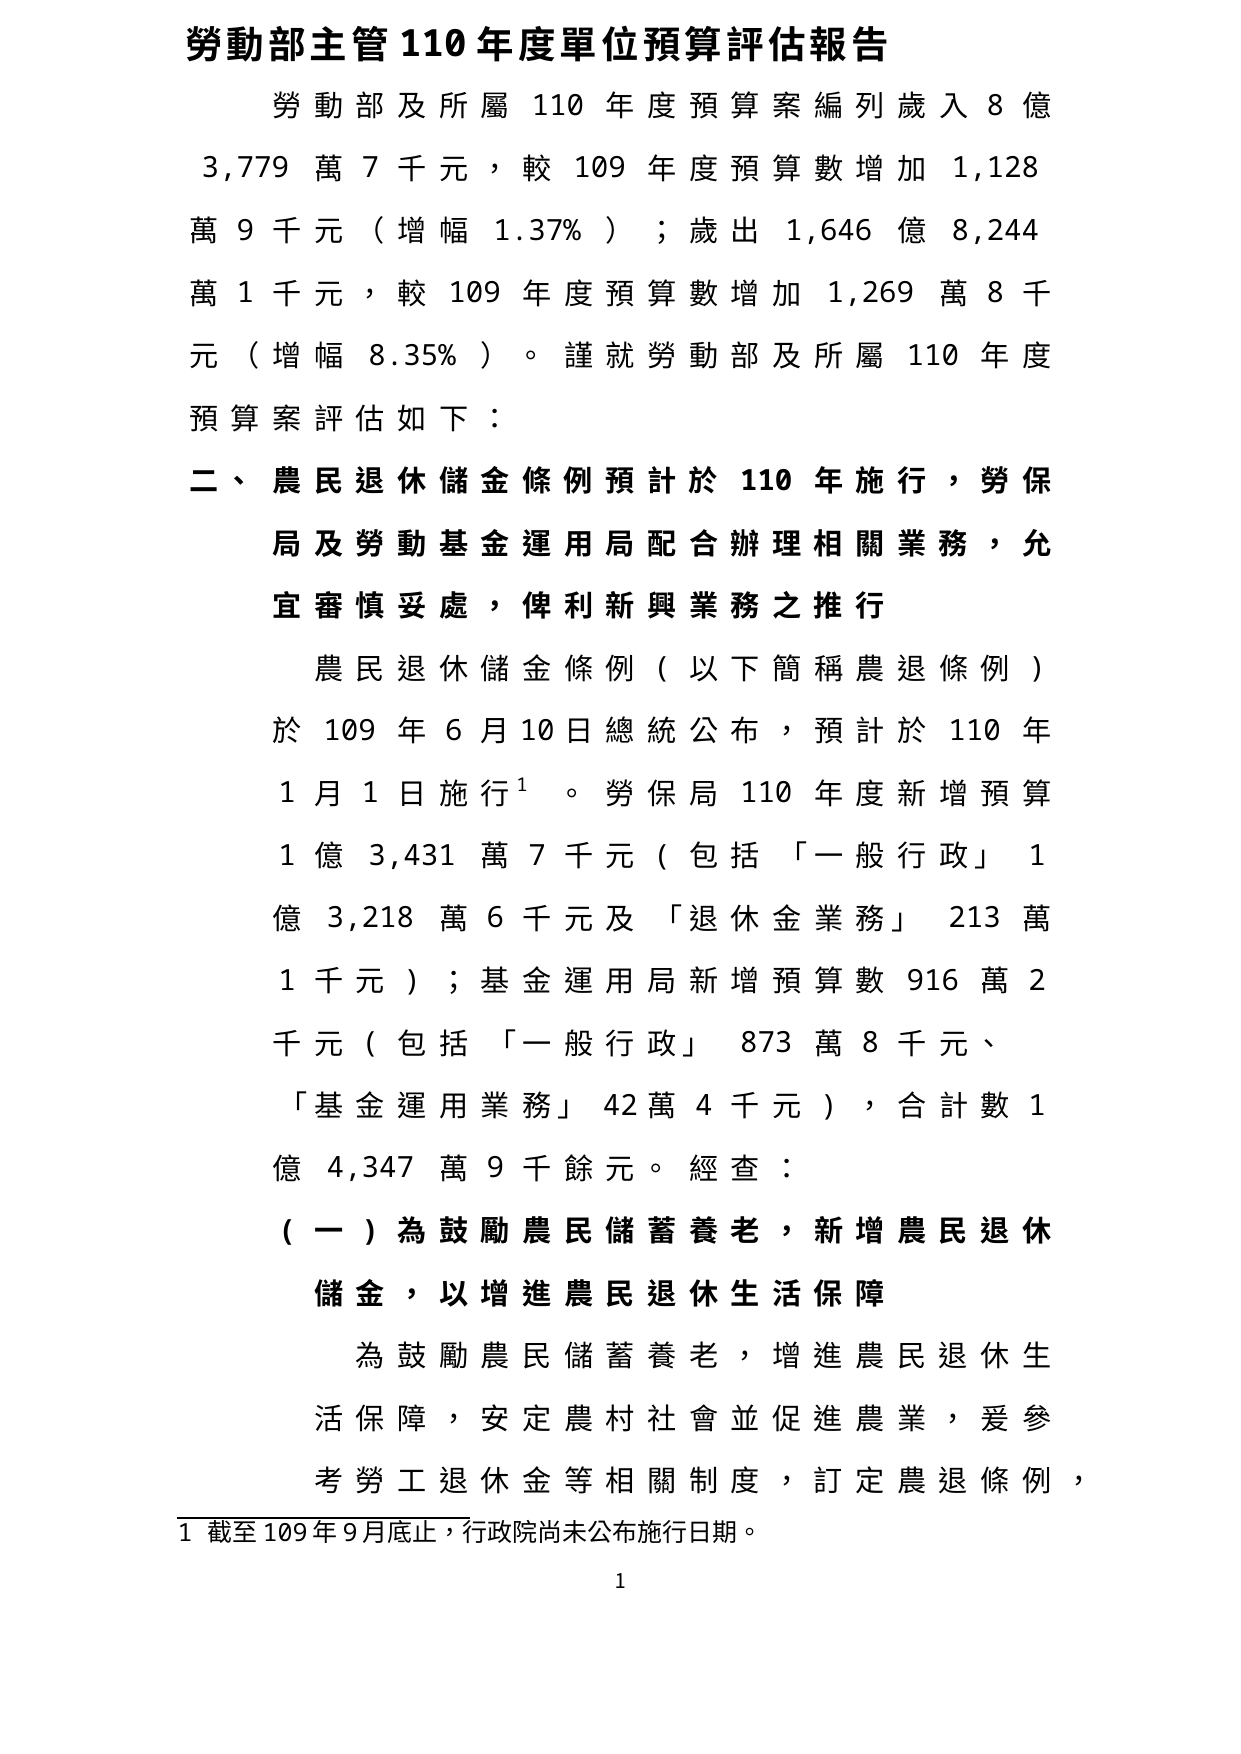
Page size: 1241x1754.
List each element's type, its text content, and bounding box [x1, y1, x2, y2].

text 勞動部主管110年度單位預算評估報告 [183, 0, 1058, 62]
text 截至109年9月底止，行政院尚未公布施行日期。 [177, 1518, 1063, 1547]
text 為鼓勵農民儲蓄養老，增進農民退休生活保障，安定農村社會並促進農業，爰參考勞工退休金等相關制度，訂定農退條例，設立農民退休儲金(以下簡稱農退儲金)個人專戶，由農民與政府共同提繳農退儲金，以供農民未來退休養老使用，將來老農津貼及農退儲金即共同構成老年農民經濟安全保障制度。 [283, 1312, 1058, 1500]
text 農民退休儲金條例(以下簡稱農退條例)於109年6月10日總統公布，預計於110年1月1日施行。勞保局110年度新增預算1億3,431萬7千元(包括「一般行政」1億3,218萬6千元及「退休金業務」213萬1千元)；基金運用局新增預算數916萬2千元(包括「一般行政」873萬8千元、「基金運用業務」42萬4千元)，合計數1億4,347萬9千餘元。經查： [242, 625, 1058, 1187]
text 勞動部及所屬110年度預算案編列歲入8億3,779萬7千元，較109年度預算數增加1,128萬9千元（增幅1.37%）；歲出1,646億8,244萬1千元，較109年度預算數增加1,269萬8千元（增幅8.35%）。謹就勞動部及所屬110年度預算案評估如下： [183, 62, 1058, 437]
text 二、農民退休儲金條例預計於110年施行，勞保局及勞動基金運用局配合辦理相關業務，允宜審慎妥處，俾利新興業務之推行 [183, 437, 1058, 625]
text (一)為鼓勵農民儲蓄養老，新增農民退休儲金，以增進農民退休生活保障 [242, 1187, 1058, 1312]
